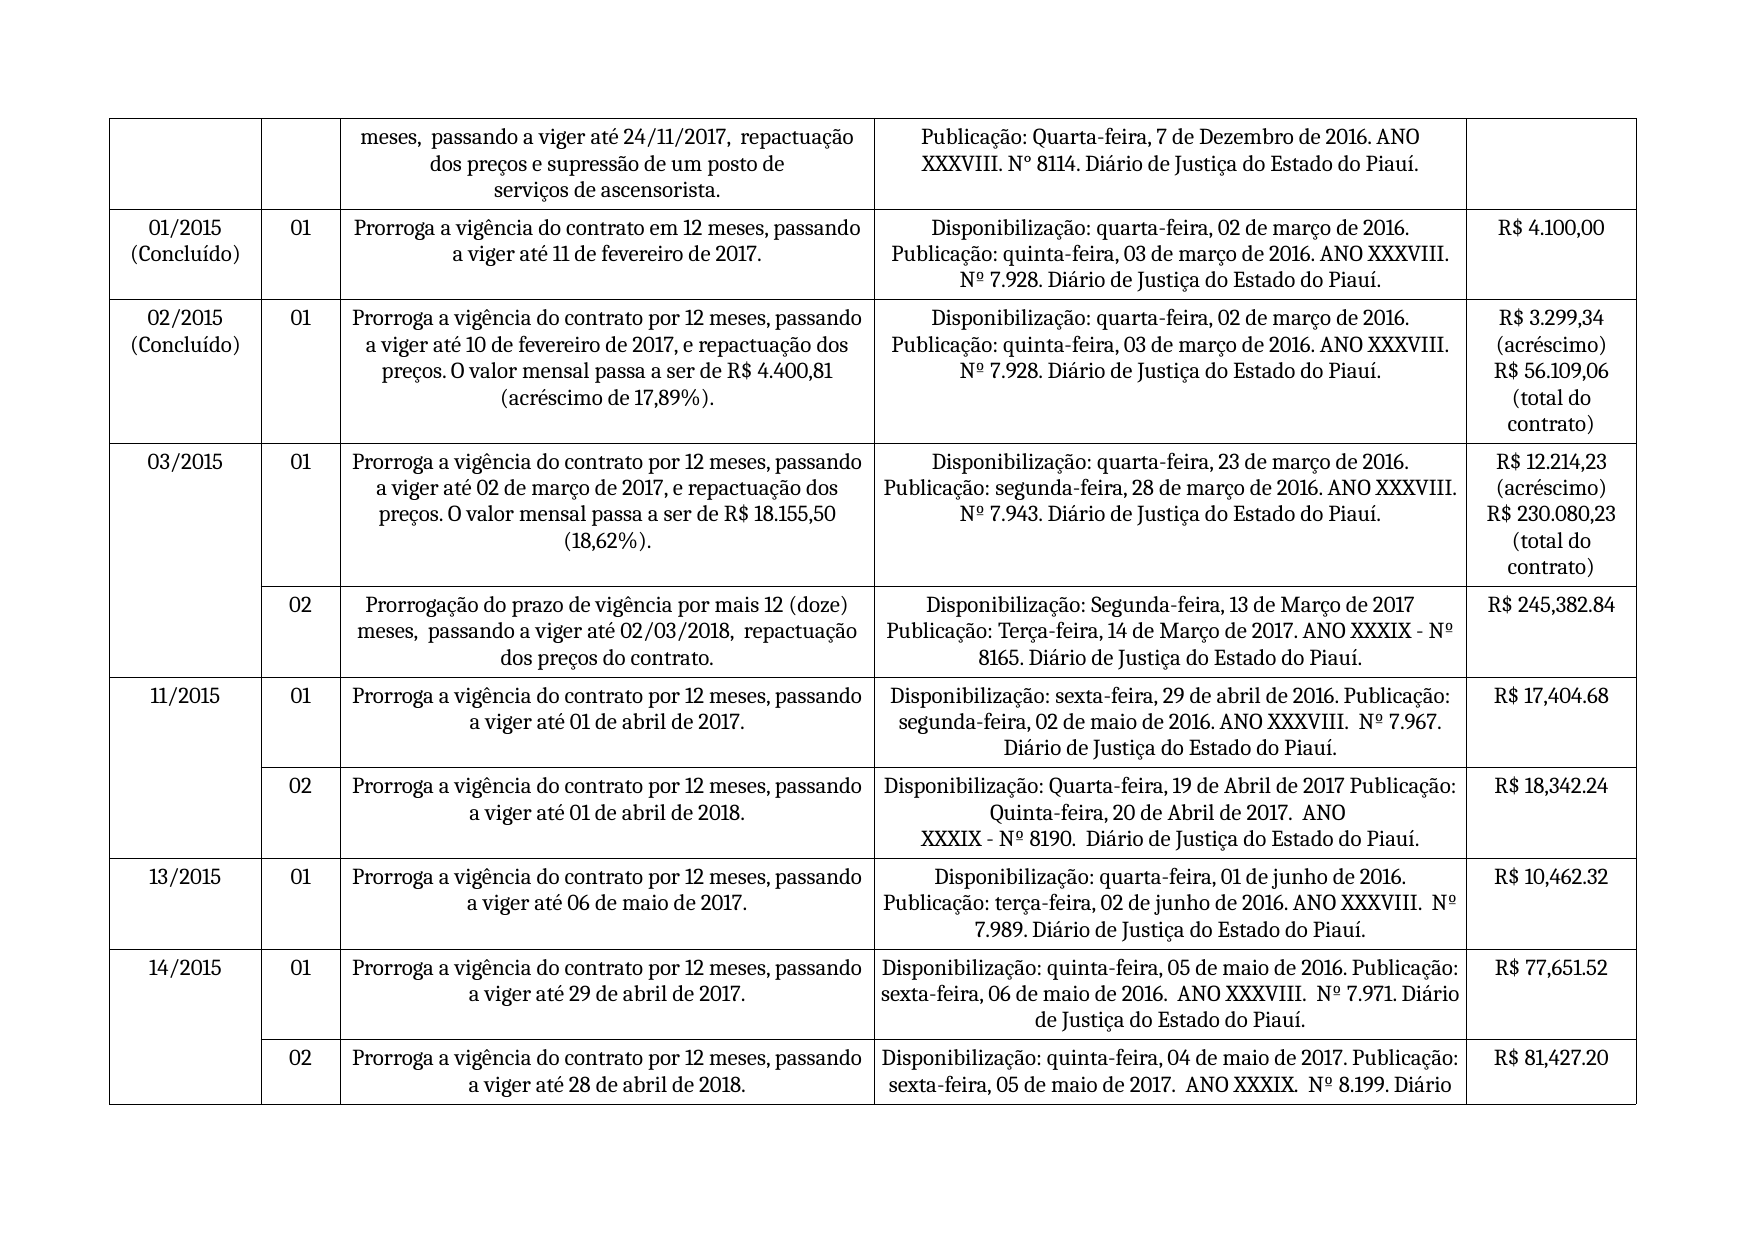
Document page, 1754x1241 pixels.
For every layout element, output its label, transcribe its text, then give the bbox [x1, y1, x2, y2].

table_cell Prorroga a vigência do contrato em 12 meses, passando a viger até 11 de fevereiro de 2017. [341, 210, 874, 299]
table_cell Disponibilização: quarta-feira, 23 de março de 2016. Publicação: segunda-feira, 28 de março de 2016. ANO XXXVIII. Nº 7.943. Diário de Justiça do Estado do Piauí. [875, 444, 1466, 586]
table_cell Disponibilização: quinta-feira, 04 de maio de 2017. Publicação: sexta-feira, 05 de maio de 2017. ANO XXXIX. Nº 8.199. Diário [875, 1040, 1466, 1103]
table_cell R$ 12.214,23 (acréscimo) R$ 230.080,23 (total do contrato) [1467, 444, 1636, 586]
table_cell 02/2015 (Concluído) [110, 300, 261, 443]
table_cell Disponibilização: Quarta-feira, 19 de Abril de 2017 Publicação: Quinta-feira, 20 de Abril de 2017. ANO XXXIX - Nº 8190. Diário de Justiça do Estado do Piauí. [875, 768, 1466, 858]
table_cell R$ 10.462,32 [1467, 859, 1636, 948]
table_cell R$ 18.342,24 [1467, 768, 1636, 858]
table_cell Publicação: Quarta-feira, 7 de Dezembro de 2016. ANO XXXVIII. N° 8114. Diário de Justiça do Estado do Piauí. [875, 119, 1466, 209]
table_cell Prorroga a vigência do contrato por 12 meses, passando a viger até 02 de março de 2017, e repactuação dos preços. O valor mensal passa a ser de R$ 18.155,50 (18,62%). [341, 444, 874, 586]
table_cell 02 [262, 1040, 340, 1103]
table_cell meses, passando a viger até 24/11/2017, repactuação dos preços e supressão de um posto de serviços de ascensorista. [341, 119, 874, 209]
table_cell R$ 77.651,52 [1467, 950, 1636, 1039]
table_cell R$ 4.100,00 [1467, 210, 1636, 299]
table_cell Prorroga a vigência do contrato por 12 meses, passando a viger até 10 de fevereiro de 2017, e repactuação dos preços. O valor mensal passa a ser de R$ 4.400,81 (acréscimo de 17,89%). [341, 300, 874, 443]
table_cell Disponibilização: quinta-feira, 05 de maio de 2016. Publicação: sexta-feira, 06 de maio de 2016. ANO XXXVIII. Nº 7.971. Diário de Justiça do Estado do Piauí. [875, 950, 1466, 1039]
table_cell Disponibilização: quarta-feira, 01 de junho de 2016. Publicação: terça-feira, 02 de junho de 2016. ANO XXXVIII. Nº 7.989. Diário de Justiça do Estado do Piauí. [875, 859, 1466, 948]
table_cell Prorrogação do prazo de vigência por mais 12 (doze) meses, passando a viger até 02/03/2018, repactuação dos preços do contrato. [341, 587, 874, 677]
table_cell Prorroga a vigência do contrato por 12 meses, passando a viger até 06 de maio de 2017. [341, 859, 874, 948]
table_cell Disponibilização: quarta-feira, 02 de março de 2016. Publicação: quinta-feira, 03 de março de 2016. ANO XXXVIII. Nº 7.928. Diário de Justiça do Estado do Piauí. [875, 300, 1466, 443]
table_cell 01 [262, 300, 340, 443]
table_cell 11/2015 [110, 678, 261, 858]
table_cell Prorroga a vigência do contrato por 12 meses, passando a viger até 29 de abril de 2017. [341, 950, 874, 1039]
table_cell [262, 119, 340, 209]
table_cell 02 [262, 768, 340, 858]
table_cell Disponibilização: Segunda-feira, 13 de Março de 2017 Publicação: Terça-feira, 14 de Março de 2017. ANO XXXIX - Nº 8165. Diário de Justiça do Estado do Piauí. [875, 587, 1466, 677]
table_cell R$ 245.382,84 [1467, 587, 1636, 677]
table_cell 01 [262, 859, 340, 948]
table_cell R$ 17.404,68 [1467, 678, 1636, 767]
table_cell 14/2015 [110, 950, 261, 1103]
table_cell Disponibilização: quarta-feira, 02 de março de 2016. Publicação: quinta-feira, 03 de março de 2016. ANO XXXVIII. Nº 7.928. Diário de Justiça do Estado do Piauí. [875, 210, 1466, 299]
table_cell R$ 3.299,34 (acréscimo) R$ 56.109,06 (total do contrato) [1467, 300, 1636, 443]
table_cell [1467, 119, 1636, 209]
table_cell Prorroga a vigência do contrato por 12 meses, passando a viger até 28 de abril de 2018. [341, 1040, 874, 1103]
table_cell 01/2015 (Concluído) [110, 210, 261, 299]
table_cell Prorroga a vigência do contrato por 12 meses, passando a viger até 01 de abril de 2018. [341, 768, 874, 858]
table_cell 13/2015 [110, 859, 261, 948]
table_cell 01 [262, 950, 340, 1039]
table_cell R$ 81.427,20 [1467, 1040, 1636, 1103]
table_cell Disponibilização: sexta-feira, 29 de abril de 2016. Publicação: segunda-feira, 02 de maio de 2016. ANO XXXVIII. Nº 7.967. Diário de Justiça do Estado do Piauí. [875, 678, 1466, 767]
table_cell 02 [262, 587, 340, 677]
table_cell 01 [262, 210, 340, 299]
table_cell 03/2015 [110, 444, 261, 677]
table_cell 01 [262, 444, 340, 586]
table_cell Prorroga a vigência do contrato por 12 meses, passando a viger até 01 de abril de 2017. [341, 678, 874, 767]
table_cell 01 [262, 678, 340, 767]
table_cell [110, 119, 261, 209]
